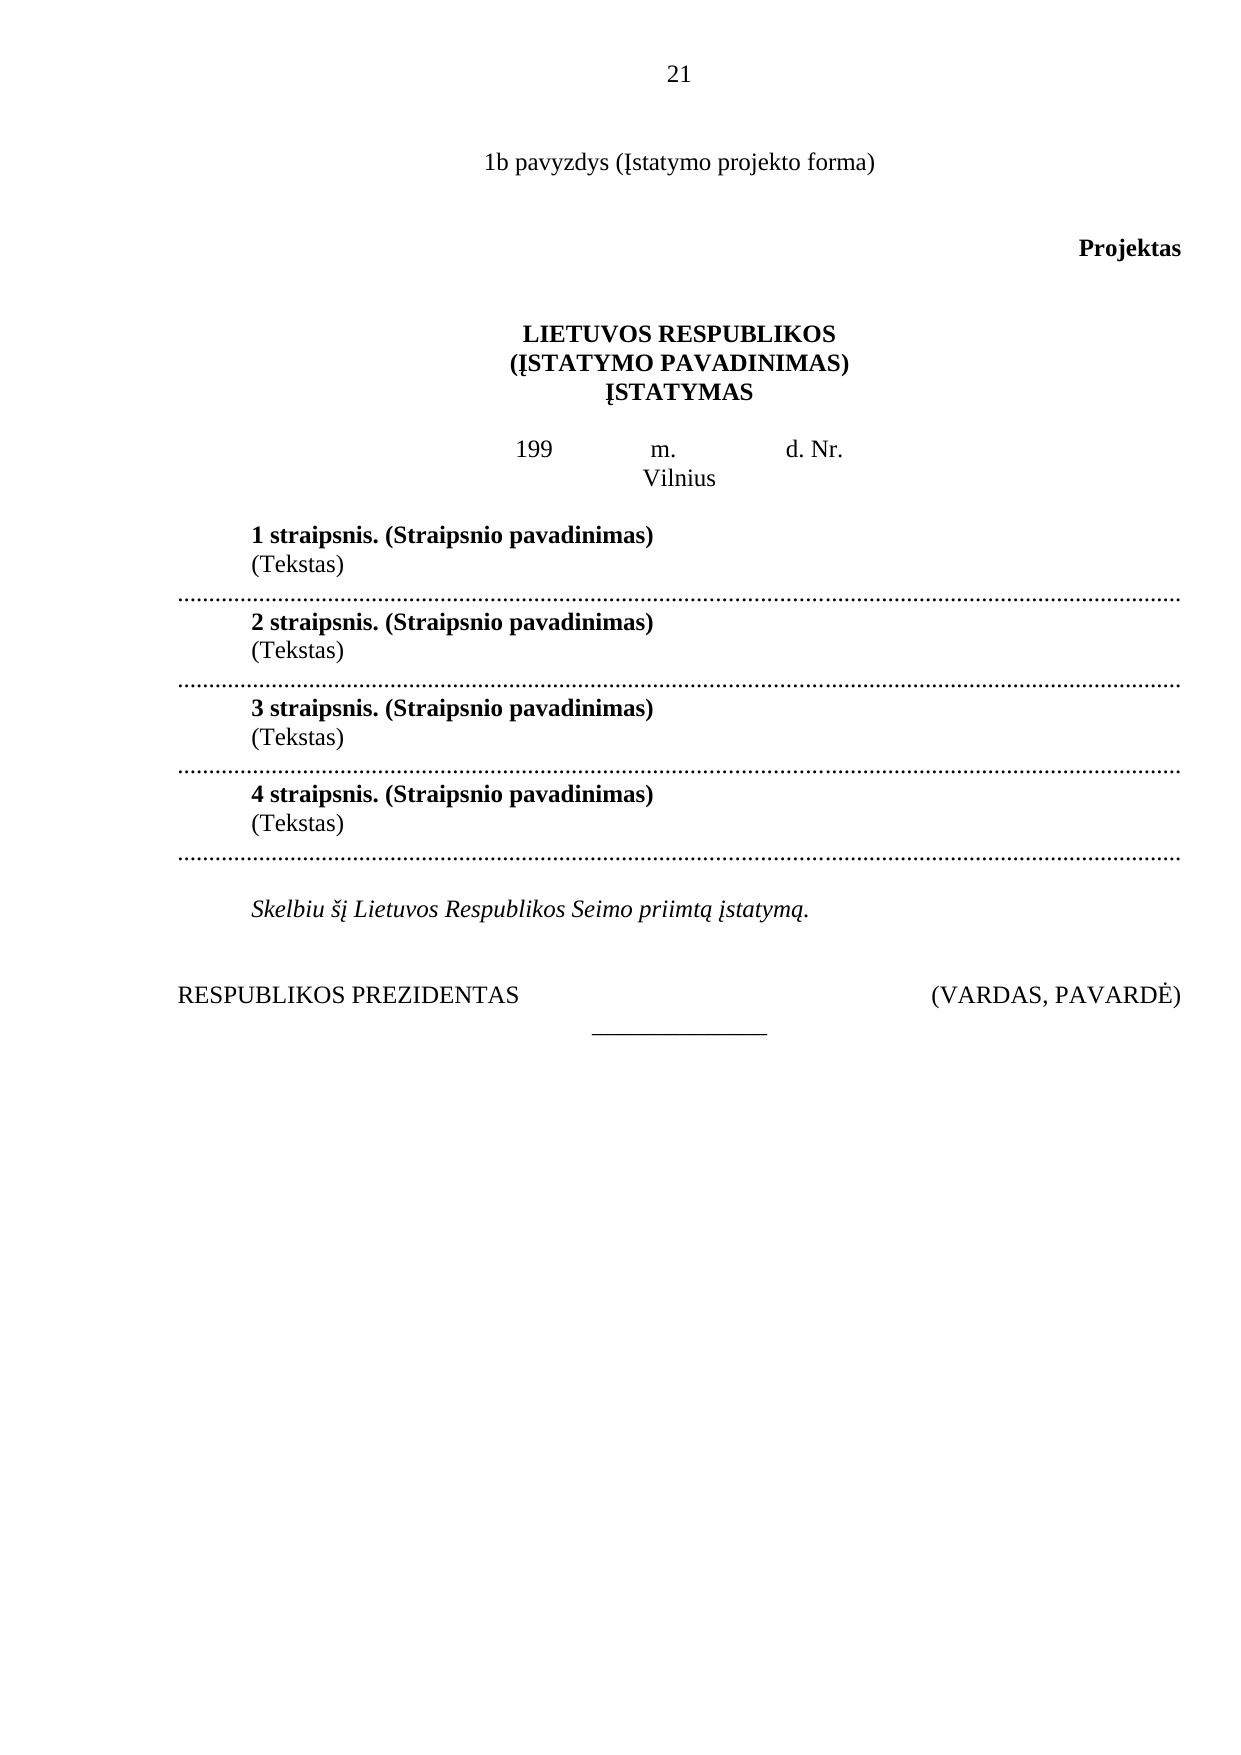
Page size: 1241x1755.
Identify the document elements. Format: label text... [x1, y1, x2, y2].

text (Tekstas) [177, 549, 1181, 578]
text 4 straipsnis. (Straipsnio pavadinimas) [177, 779, 1181, 808]
text Projektas [177, 233, 1181, 262]
text Skelbiu šį Lietuvos Respublikos Seimo priimtą įstatymą. [177, 894, 1181, 923]
text 1b pavyzdys (Įstatymo projekto forma) [177, 147, 1181, 176]
text (Tekstas) [177, 808, 1181, 837]
text ______________ [177, 1009, 1181, 1038]
text (Įstatymo pavadinimas) [177, 348, 1181, 377]
text ......................................................... [177, 837, 1181, 866]
text RESPUBLIKOS PREZIDENTAS (VARDAS, PAVARDĖ) [177, 981, 1181, 1009]
text 199 m. d. Nr. [177, 434, 1181, 463]
text 1 straipsnis. (Straipsnio pavadinimas) [177, 521, 1181, 549]
text Vilnius [177, 463, 1181, 492]
text (Tekstas) [177, 722, 1181, 751]
text ......................................................... [177, 578, 1181, 607]
text 3 straipsnis. (Straipsnio pavadinimas) [177, 693, 1181, 722]
text ......................................................... [177, 664, 1181, 693]
text (Tekstas) [177, 636, 1181, 664]
text ......................................................... [177, 751, 1181, 779]
text 2 straipsnis. (Straipsnio pavadinimas) [177, 607, 1181, 636]
text LIETUVOS RESPUBLIKOS [177, 319, 1181, 348]
text ĮSTATYMAS [177, 377, 1181, 406]
